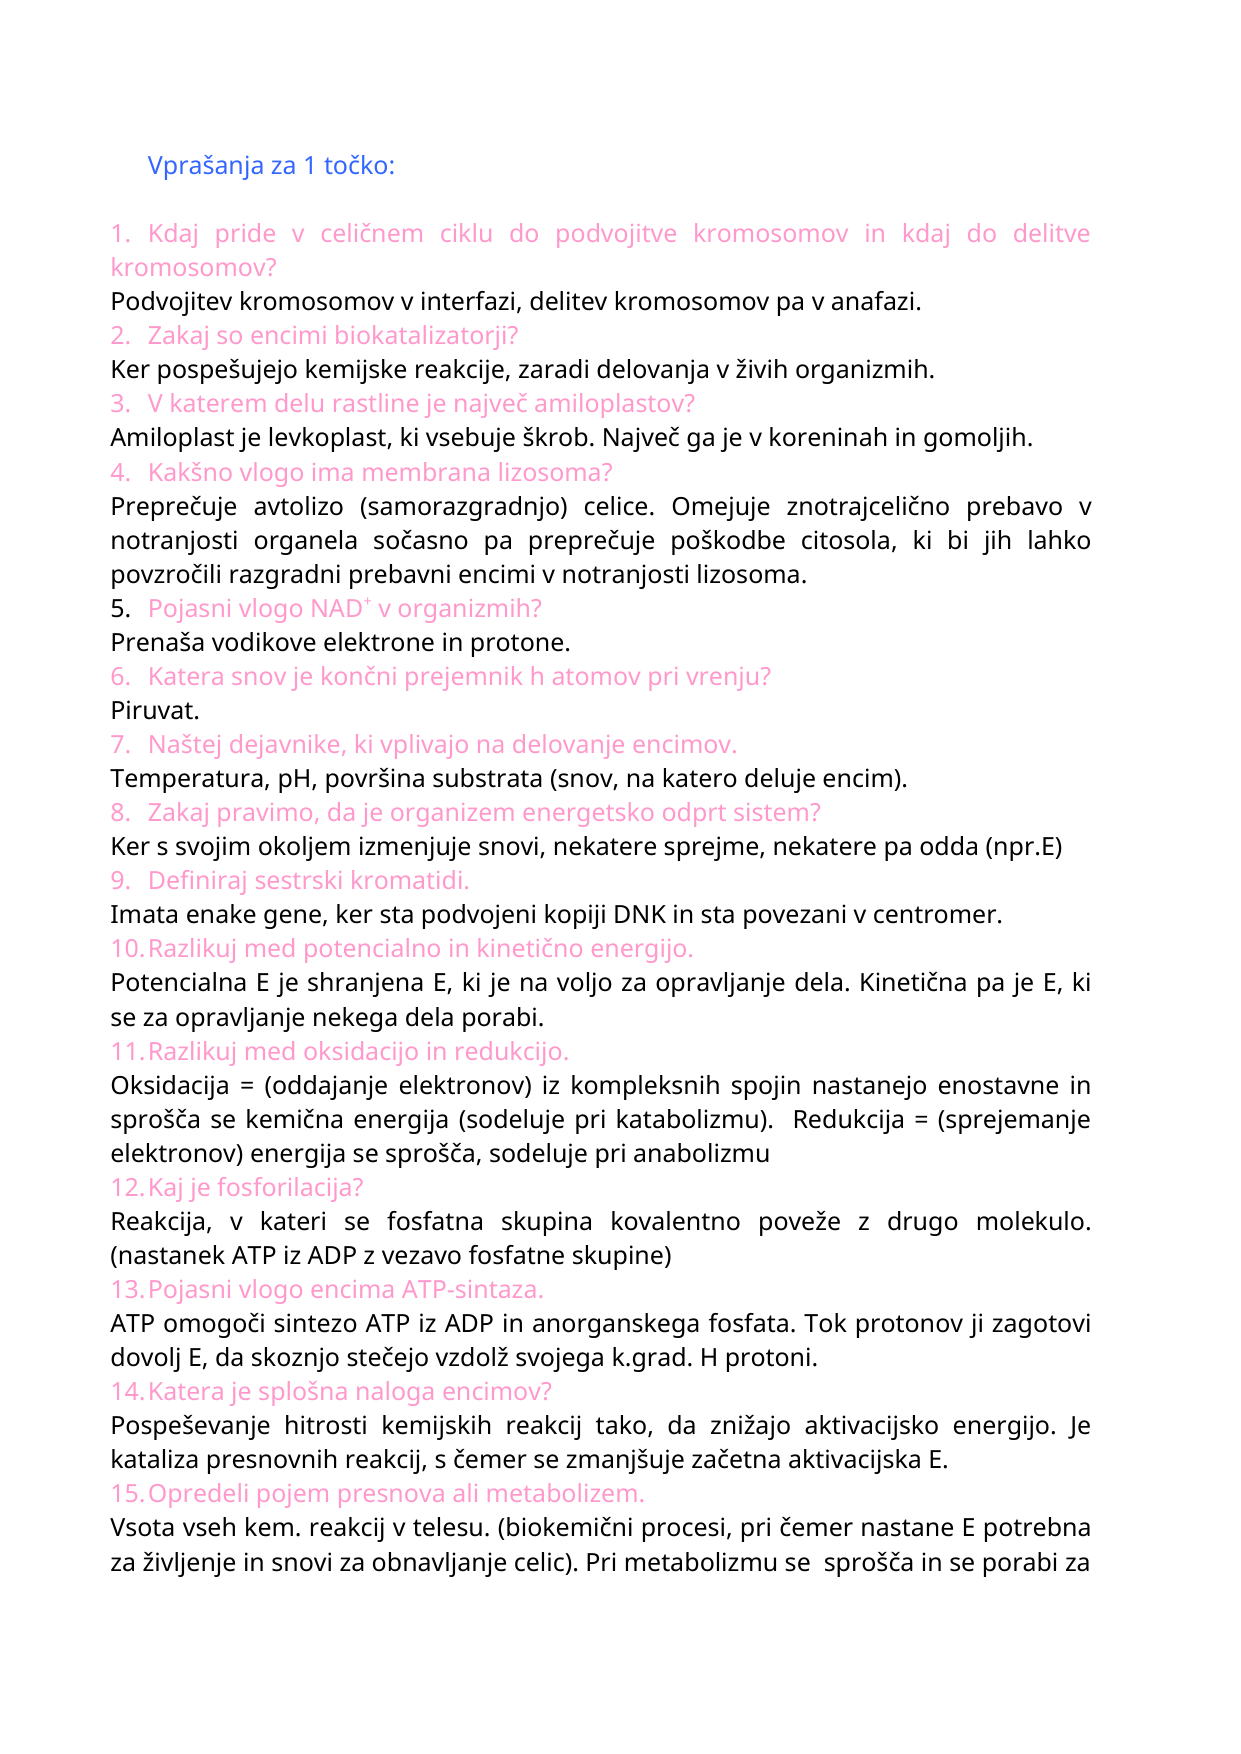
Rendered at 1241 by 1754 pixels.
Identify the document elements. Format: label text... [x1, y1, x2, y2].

list Definiraj sestrski kromatidi. [110, 863, 1093, 897]
list Naštej dejavnike, ki vplivajo na delovanje encimov. [110, 727, 1093, 761]
text Piruvat. [110, 693, 1093, 727]
text Imata enake gene, ker sta podvojeni kopiji DNK in sta povezani v centromer. [110, 897, 1093, 931]
text ATP omogoči sintezo ATP iz ADP in anorganskega fosfata. Tok protonov ji zagotovi dovolj E, da skoznjo stečejo vzdolž svojega k.grad. H protoni. [110, 1306, 1093, 1374]
list Zakaj so encimi biokatalizatorji? [110, 318, 1093, 352]
text Ker pospešujejo kemijske reakcije, zaradi delovanja v živih organizmih. [110, 352, 1093, 386]
list Kaj je fosforilacija? [110, 1169, 1093, 1203]
list Kdaj pride v celičnem ciklu do podvojitve kromosomov in kdaj do delitve kromosomov? [110, 216, 1093, 284]
list Pojasni vlogo encima ATP-sintaza. [110, 1272, 1093, 1306]
text Vprašanja za 1 točko: [148, 148, 1093, 182]
list Opredeli pojem presnova ali metabolizem. [110, 1476, 1093, 1510]
list Katera snov je končni prejemnik h atomov pri vrenju? [110, 658, 1093, 693]
text Podvojitev kromosomov v interfazi, delitev kromosomov pa v anafazi. [110, 284, 1093, 318]
list Zakaj pravimo, da je organizem energetsko odprt sistem? [110, 795, 1093, 829]
text Temperatura, pH, površina substrata (snov, na katero deluje encim). [110, 761, 1093, 795]
text Pospeševanje hitrosti kemijskih reakcij tako, da znižajo aktivacijsko energijo. Je kataliza presnovnih reakcij, s čemer se zmanjšuje začetna aktivacijska E. [110, 1408, 1093, 1476]
list V katerem delu rastline je največ amiloplastov? [110, 386, 1093, 420]
text Potencialna E je shranjena E, ki je na voljo za opravljanje dela. Kinetična pa je E, ki se za opravljanje nekega dela porabi. [110, 965, 1093, 1033]
text Preprečuje avtolizo (samorazgradnjo) celice. Omejuje znotrajcelično prebavo v notranjosti organela sočasno pa preprečuje poškodbe citosola, ki bi jih lahko povzročili razgradni prebavni encimi v notranjosti lizosoma. [110, 488, 1093, 590]
list Pojasni vlogo NAD+ v organizmih? [110, 590, 1093, 624]
list Kakšno vlogo ima membrana lizosoma? [110, 454, 1093, 488]
text Amiloplast je levkoplast, ki vsebuje škrob. Največ ga je v koreninah in gomoljih. [110, 420, 1093, 454]
list Razlikuj med potencialno in kinetično energijo. [110, 931, 1093, 965]
list Katera je splošna naloga encimov? [110, 1374, 1093, 1408]
text Vsota vseh kem. reakcij v telesu. (biokemični procesi, pri čemer nastane E potrebna za življenje in snovi za obnavljanje celic). Pri metabolizmu se sprošča in se porabi za [110, 1510, 1093, 1578]
text Prenaša vodikove elektrone in protone. [110, 624, 1093, 658]
list Razlikuj med oksidacijo in redukcijo. [110, 1033, 1093, 1067]
text Oksidacija = (oddajanje elektronov) iz kompleksnih spojin nastanejo enostavne in sprošča se kemična energija (sodeluje pri katabolizmu). Redukcija = (sprejemanje elektronov) energija se sprošča, sodeluje pri anabolizmu [110, 1067, 1093, 1169]
text Ker s svojim okoljem izmenjuje snovi, nekatere sprejme, nekatere pa odda (npr.E) [110, 829, 1093, 863]
text Reakcija, v kateri se fosfatna skupina kovalentno poveže z drugo molekulo. (nastanek ATP iz ADP z vezavo fosfatne skupine) [110, 1203, 1093, 1272]
